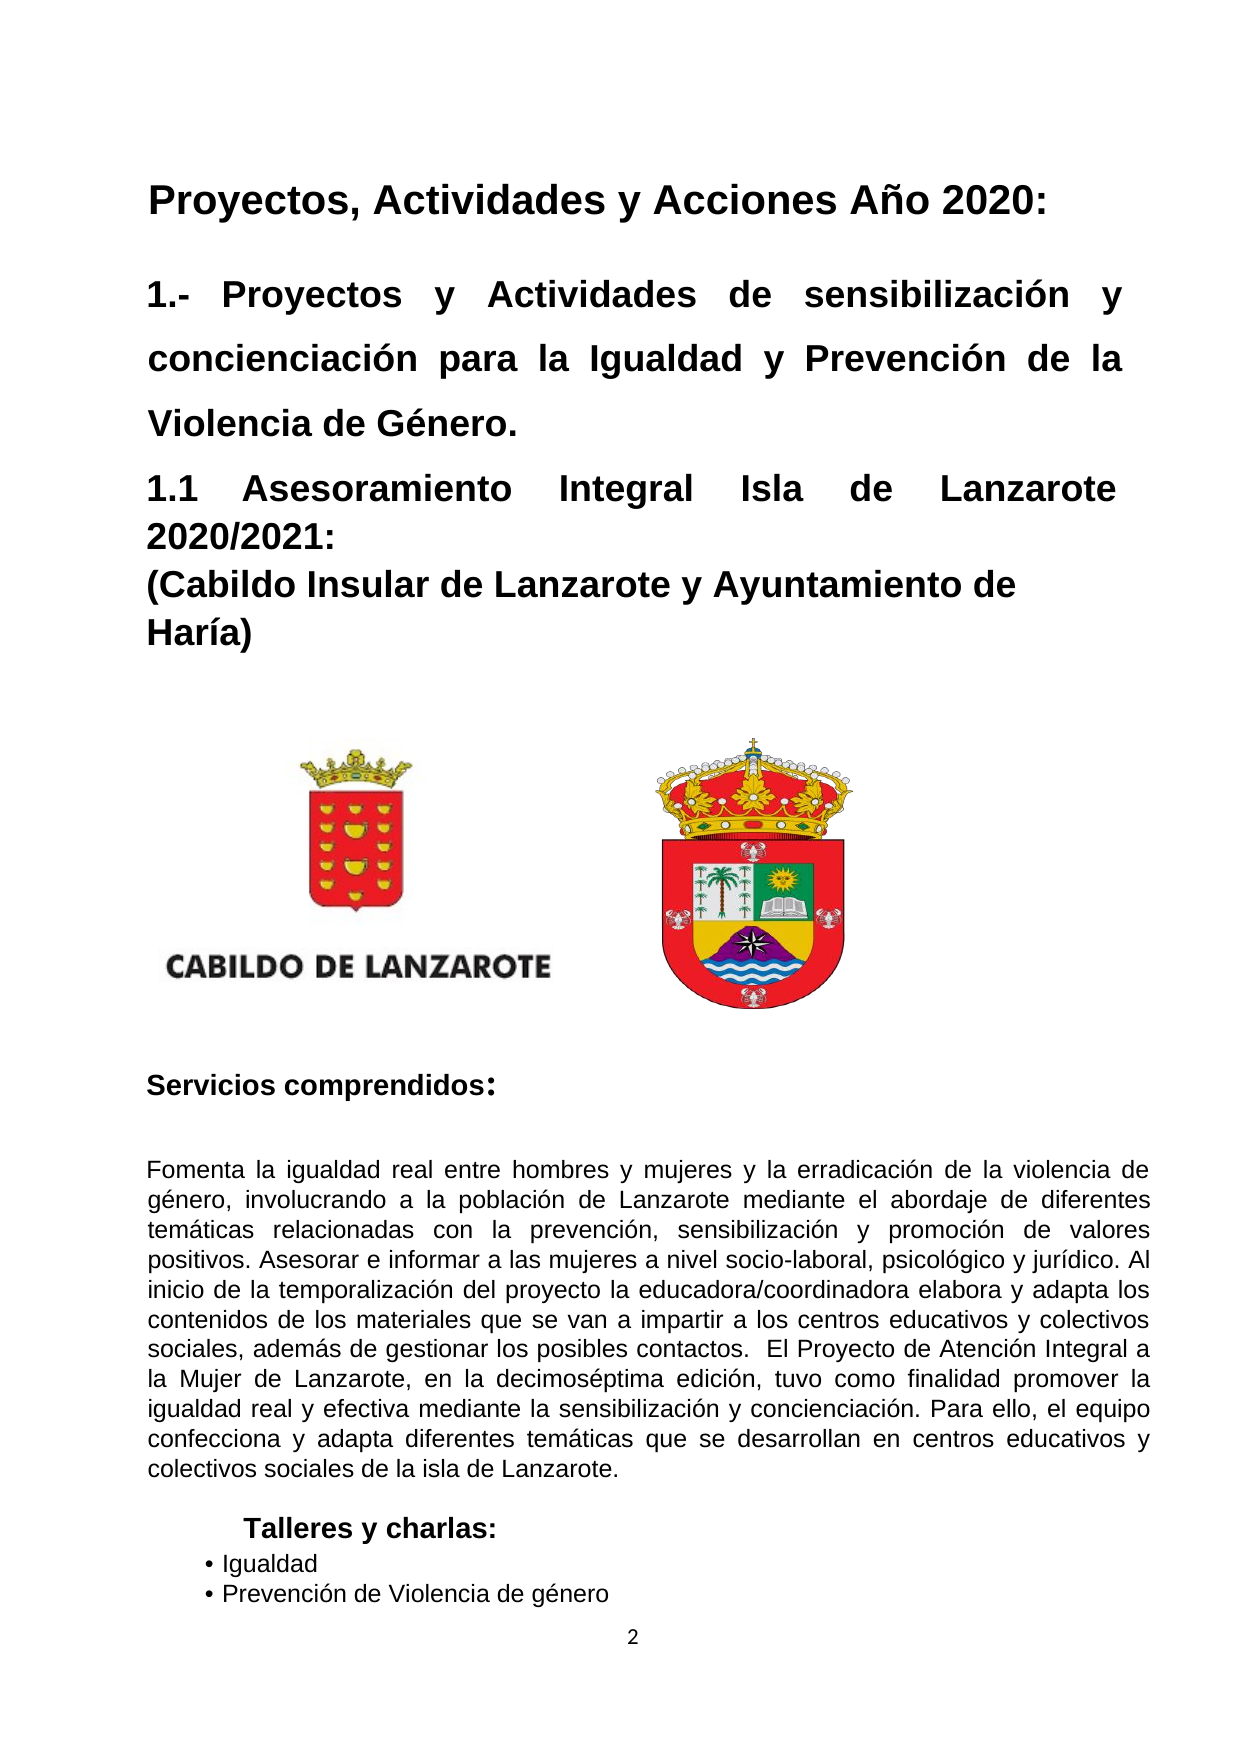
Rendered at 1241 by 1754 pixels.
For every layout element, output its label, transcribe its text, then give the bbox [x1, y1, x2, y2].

text 2020/2021: [146, 514, 1123, 557]
text (Cabildo Insular de Lanzarote y Ayuntamiento de [146, 562, 1123, 605]
text Proyectos, Actividades y Acciones Año 2020: [148, 176, 1172, 223]
text Haría) [146, 610, 1123, 653]
text 1.1 Asesoramiento Integral Isla de Lanzarote [146, 466, 1172, 509]
text Fomenta la igualdad real entre hombres y mujeres y la erradicación de la violencia de género, involucrando a la población de Lanzarote mediante el abordaje de diferentes temáticas relacionadas con la prevención, sensibilización y promoción de valores positivos. Asesorar e informar a las mujeres a nivel socio-laboral, psicológico y jurídico. Al inicio de la temporalización del proyecto la educadora/coordinadora elabora y adapta los contenidos de los materiales que se van a impartir a los centros educativos y colectivos sociales, además de gestionar los posibles contactos. El Proyecto de Atención Integral a la Mujer de Lanzarote, en la decimoséptima edición, tuvo como finalidad promover la igualdad real y efectiva mediante la sensibilización y concienciación. Para ello, el equipo confecciona y adapta diferentes temáticas que se desarrollan en centros educativos y colectivos sociales de la isla de Lanzarote. [146, 1155, 1152, 1483]
text Talleres y charlas: [243, 1511, 1123, 1545]
text Servicios comprendidos: [146, 1061, 1123, 1104]
list Igualdad [147, 1549, 1123, 1578]
text 1.- Proyectos y Actividades de sensibilización y concienciación para la Igualdad y Prevención de la Violencia de Género. [146, 272, 1123, 444]
list Prevención de Violencia de género [147, 1579, 1123, 1608]
